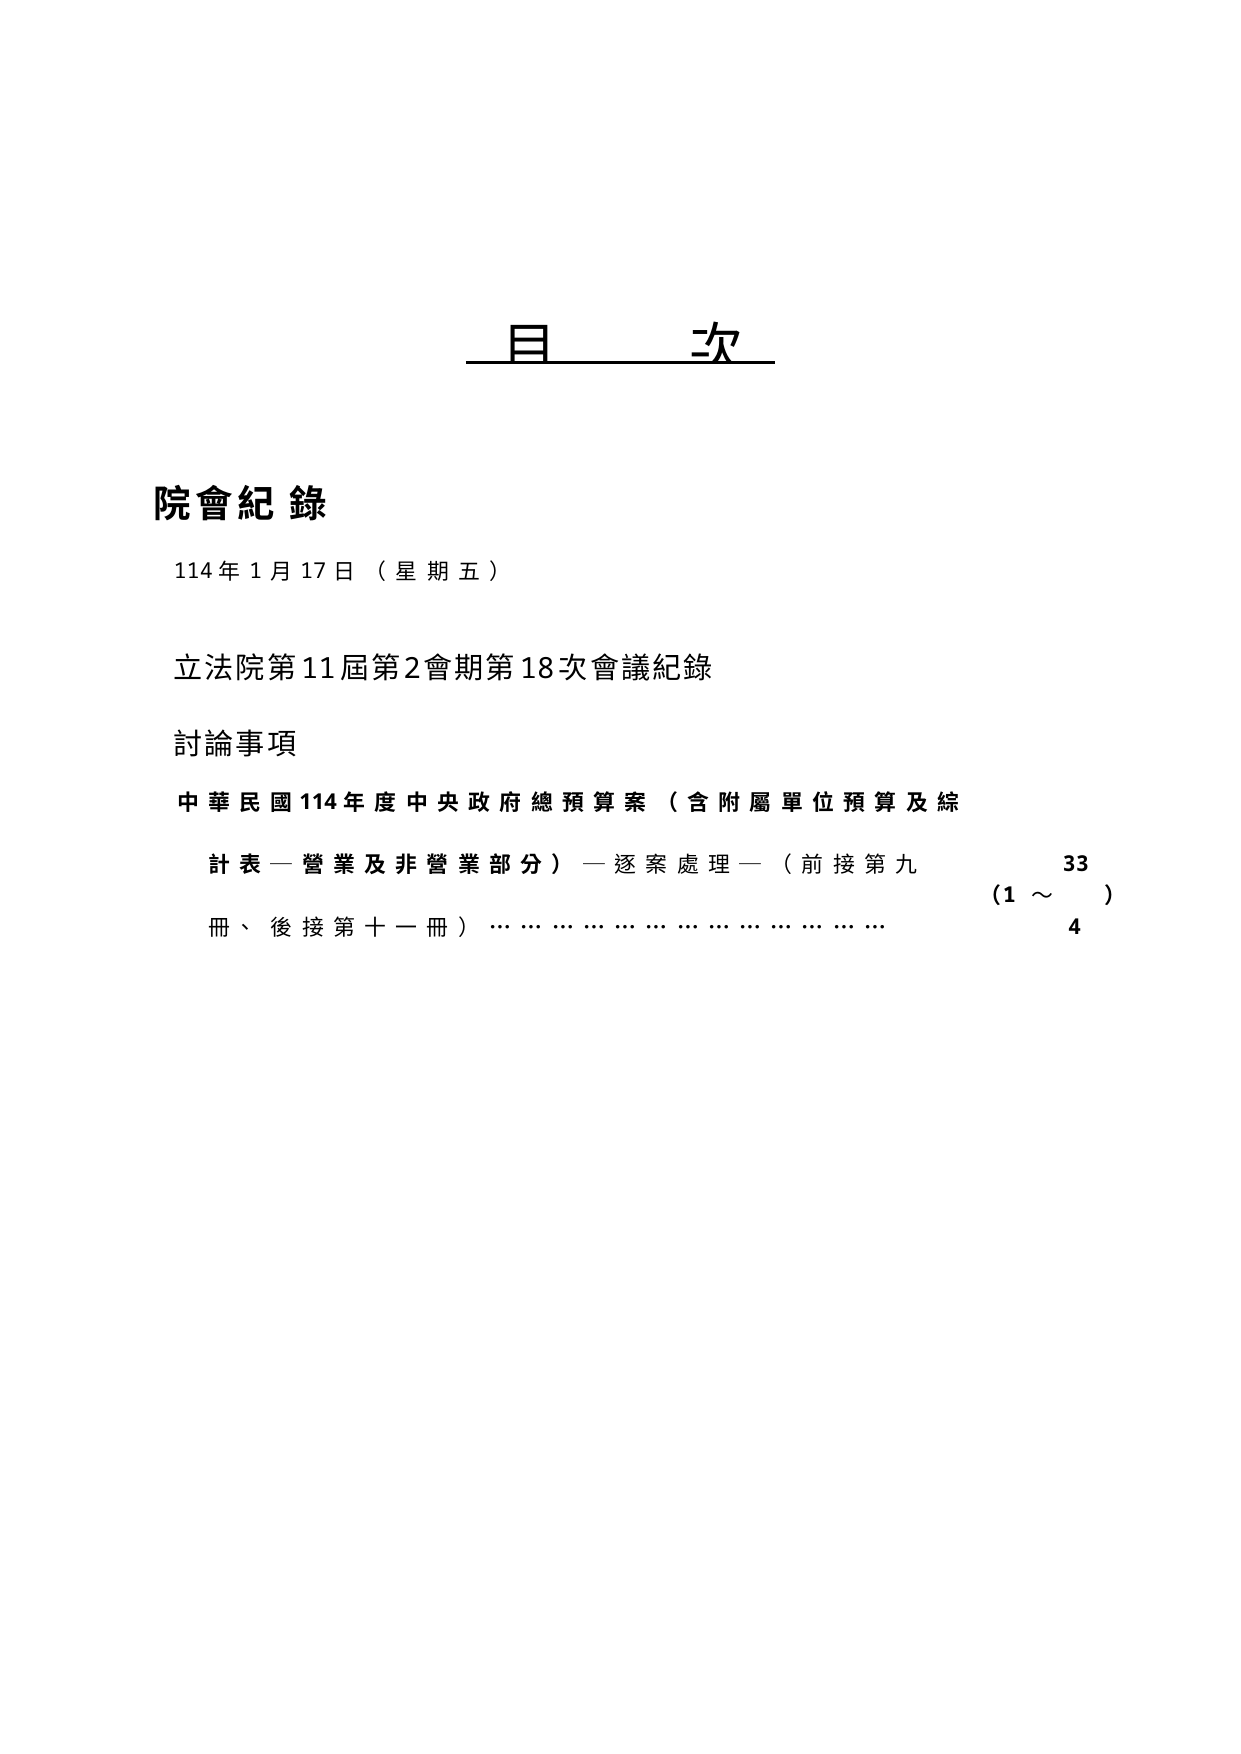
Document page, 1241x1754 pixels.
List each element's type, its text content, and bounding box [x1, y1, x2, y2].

table_header 院會紀錄 114年1月17日（星期五） [150, 443, 1108, 618]
table_cell 1 [986, 769, 1023, 957]
table_cell 中華民國114年度中央政府總預算案（含附屬單位預算及綜計表─營業及非營業部分）─逐案處理─（前接第九冊、後接第十一冊）………………………………… [150, 769, 967, 957]
table_cell [967, 694, 986, 769]
table_cell [1053, 694, 1091, 769]
table_cell [1053, 618, 1091, 694]
table_cell [967, 618, 986, 694]
table_cell ～ [1023, 769, 1053, 957]
table_cell [1023, 694, 1053, 769]
table_cell [1023, 618, 1053, 694]
table_cell 討論事項 [150, 694, 967, 769]
table_header 目 次 [466, 281, 774, 361]
table_cell [1091, 618, 1108, 694]
table_cell ） [1091, 769, 1108, 957]
table_cell （ [967, 769, 986, 957]
table_cell [1091, 694, 1108, 769]
table_cell [986, 618, 1023, 694]
table_cell [986, 694, 1023, 769]
table_cell 立法院第11屆第2會期第18次會議紀錄 [150, 618, 967, 694]
table_cell 334 [1053, 769, 1091, 957]
